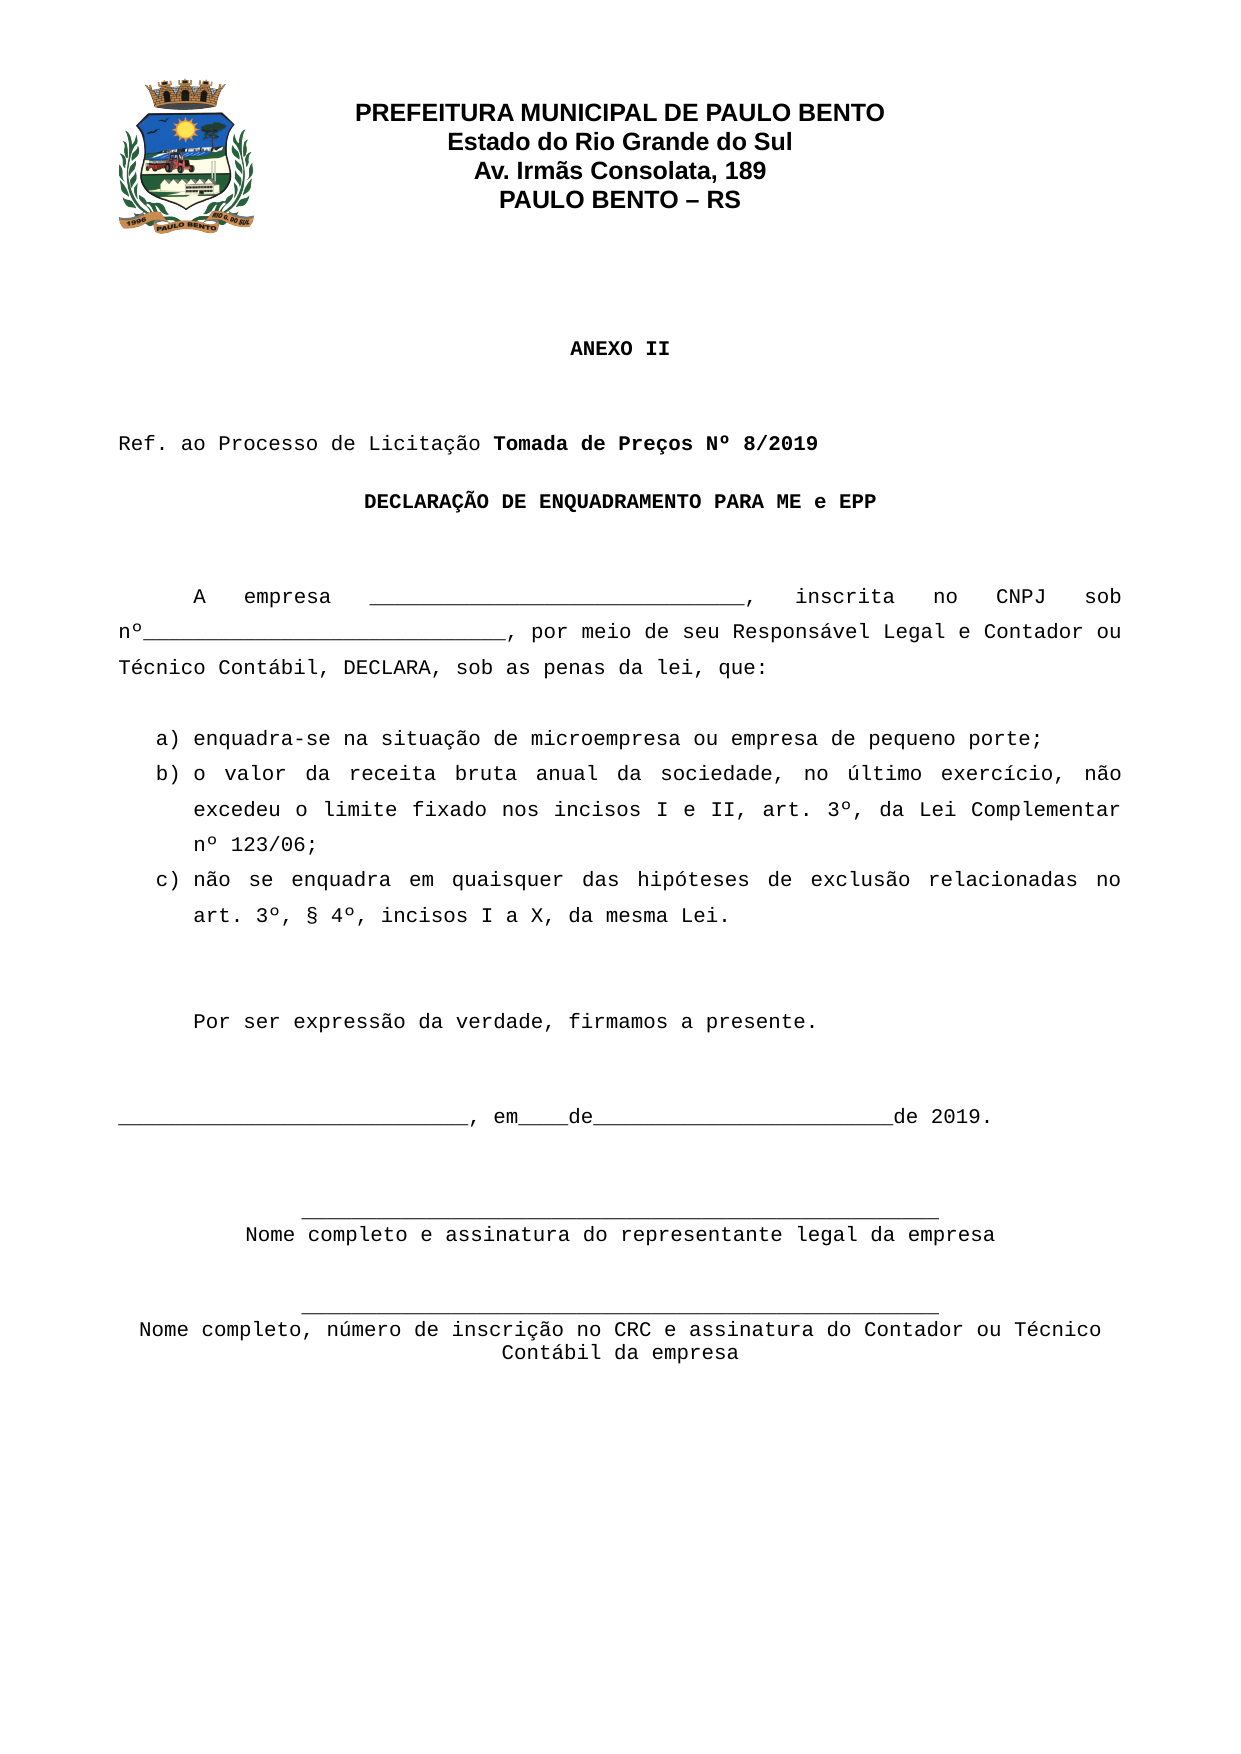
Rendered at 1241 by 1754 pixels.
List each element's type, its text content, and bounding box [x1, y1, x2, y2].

text DECLARAÇÃO DE ENQUADRAMENTO PARA ME e EPP [118, 492, 1122, 515]
text Nome completo e assinatura do representante legal da empresa [118, 1224, 1122, 1248]
text Ref. ao Processo de Licitação Tomada de Preços Nº 8/2019 [118, 432, 1122, 456]
text A empresa ______________________________, inscrita no CNPJ sob nº_____________________________, por meio de seu Responsável Legal e Contador ou Técnico Contábil, DECLARA, sob as penas da lei, que: [118, 586, 1122, 681]
picture [118, 78, 254, 234]
text ANEXO II [118, 338, 1122, 362]
text ____________________________, em____de________________________de 2019. [118, 1106, 1122, 1129]
text ___________________________________________________ [118, 1295, 1122, 1319]
text c) não se enquadra em quaisquer das hipóteses de exclusão relacionadas no art. 3º, § 4º, incisos I a X, da mesma Lei. [156, 869, 1122, 928]
text a) enquadra-se na situação de microempresa ou empresa de pequeno porte; [156, 728, 1122, 751]
text Nome completo, número de inscrição no CRC e assinatura do Contador ou Técnico Contábil da empresa [118, 1319, 1122, 1366]
text b) o valor da receita bruta anual da sociedade, no último exercício, não excedeu o limite fixado nos incisos I e II, art. 3º, da Lei Complementar nº 123/06; [156, 763, 1122, 858]
text Por ser expressão da verdade, firmamos a presente. [118, 1011, 1122, 1035]
text ___________________________________________________ [118, 1200, 1122, 1224]
